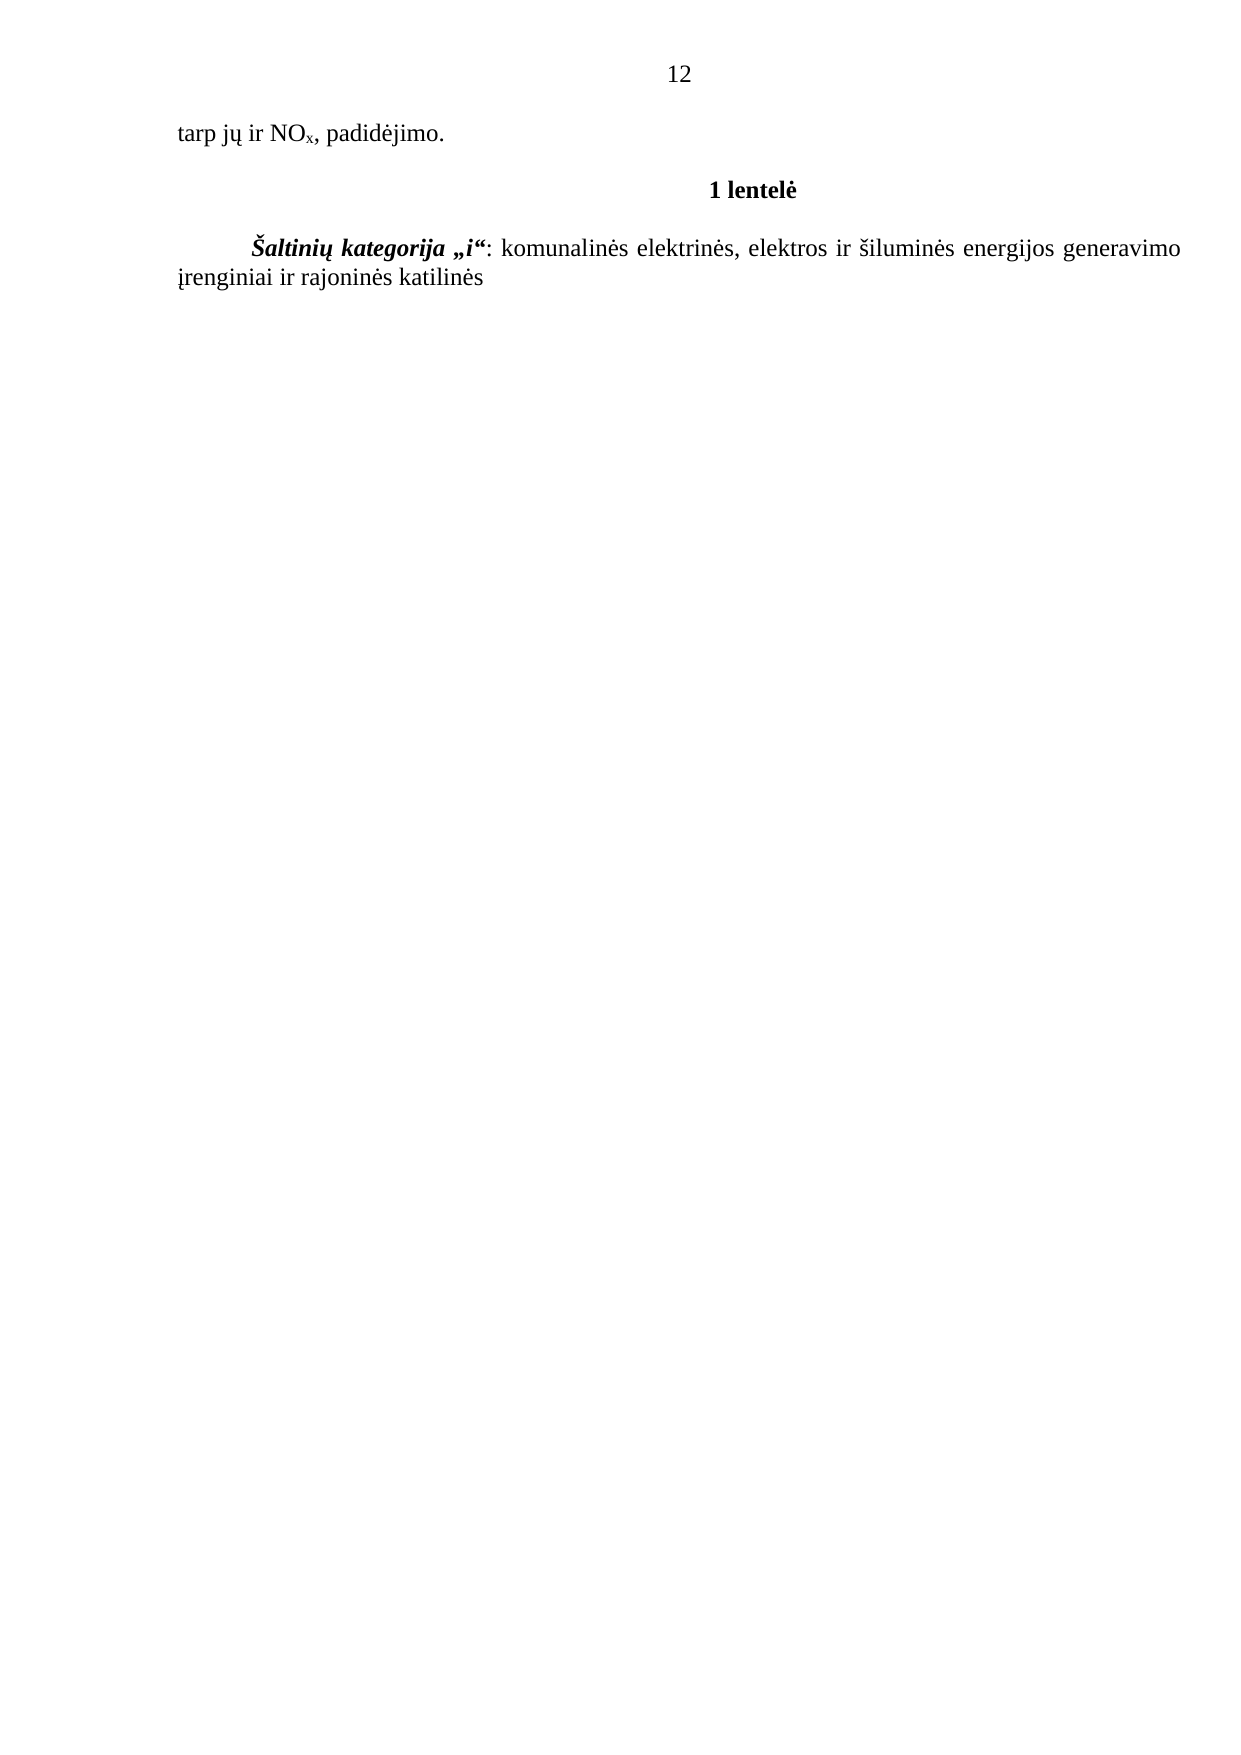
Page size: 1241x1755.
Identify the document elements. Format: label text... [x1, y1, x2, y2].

text 1 lentelė [177, 176, 1181, 204]
text Šaltinių kategorija „i“: komunalinės elektrinės, elektros ir šiluminės energijos generavimo įrenginiai ir rajoninės katilinės [177, 233, 1181, 291]
text tarp jų ir NOx, padidėjimo. [177, 118, 1181, 147]
